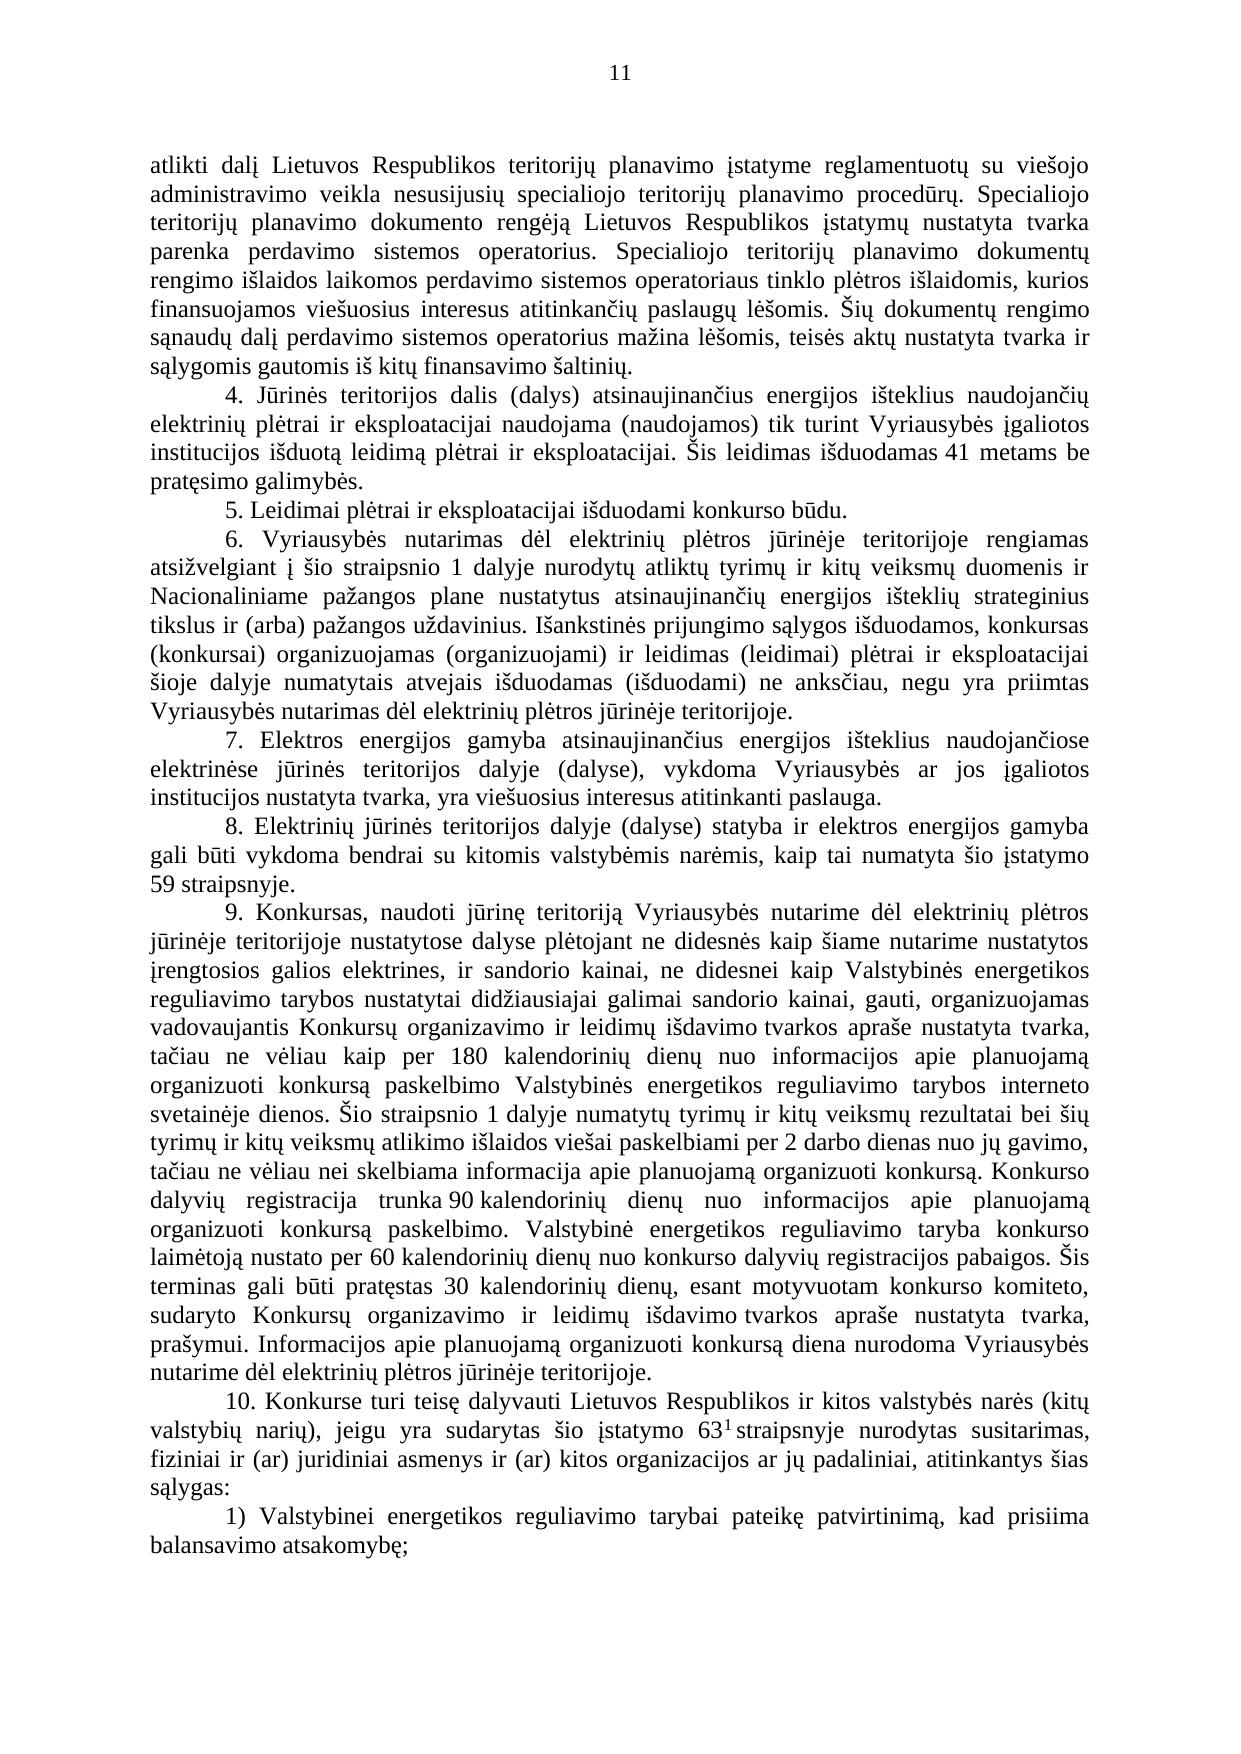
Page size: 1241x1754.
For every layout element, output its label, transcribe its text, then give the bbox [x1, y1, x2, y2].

text 8. Elektrinių jūrinės teritorijos dalyje (dalyse) statyba ir elektros energijos gamyba gali būti vykdoma bendrai su kitomis valstybėmis narėmis, kaip tai numatyta šio įstatymo 59 straipsnyje. [150, 811, 1090, 897]
text 10. Konkurse turi teisę dalyvauti Lietuvos Respublikos ir kitos valstybės narės (kitų valstybių narių), jeigu yra sudarytas šio įstatymo 631 straipsnyje nurodytas susitarimas, fiziniai ir (ar) juridiniai asmenys ir (ar) kitos organizacijos ar jų padaliniai, atitinkantys šias sąlygas: [150, 1386, 1090, 1501]
text 7. Elektros energijos gamyba atsinaujinančius energijos išteklius naudojančiose elektrinėse jūrinės teritorijos dalyje (dalyse), vykdoma Vyriausybės ar jos įgaliotos institucijos nustatyta tvarka, yra viešuosius interesus atitinkanti paslauga. [150, 725, 1090, 811]
text atlikti dalį Lietuvos Respublikos teritorijų planavimo įstatyme reglamentuotų su viešojo administravimo veikla nesusijusių specialiojo teritorijų planavimo procedūrų. Specialiojo teritorijų planavimo dokumento rengėją Lietuvos Respublikos įstatymų nustatyta tvarka parenka perdavimo sistemos operatorius. Specialiojo teritorijų planavimo dokumentų rengimo išlaidos laikomos perdavimo sistemos operatoriaus tinklo plėtros išlaidomis, kurios finansuojamos viešuosius interesus atitinkančių paslaugų lėšomis. Šių dokumentų rengimo sąnaudų dalį perdavimo sistemos operatorius mažina lėšomis, teisės aktų nustatyta tvarka ir sąlygomis gautomis iš kitų finansavimo šaltinių. [150, 150, 1090, 380]
text 9. Konkursas, naudoti jūrinę teritoriją Vyriausybės nutarime dėl elektrinių plėtros jūrinėje teritorijoje nustatytose dalyse plėtojant ne didesnės kaip šiame nutarime nustatytos įrengtosios galios elektrines, ir sandorio kainai, ne didesnei kaip Valstybinės energetikos reguliavimo tarybos nustatytai didžiausiajai galimai sandorio kainai, gauti, organizuojamas vadovaujantis Konkursų organizavimo ir leidimų išdavimo tvarkos apraše nustatyta tvarka, tačiau ne vėliau kaip per 180 kalendorinių dienų nuo informacijos apie planuojamą organizuoti konkursą paskelbimo Valstybinės energetikos reguliavimo tarybos interneto svetainėje dienos. Šio straipsnio 1 dalyje numatytų tyrimų ir kitų veiksmų rezultatai bei šių tyrimų ir kitų veiksmų atlikimo išlaidos viešai paskelbiami per 2 darbo dienas nuo jų gavimo, tačiau ne vėliau nei skelbiama informacija apie planuojamą organizuoti konkursą. Konkurso dalyvių registracija trunka 90 kalendorinių dienų nuo informacijos apie planuojamą organizuoti konkursą paskelbimo. Valstybinė energetikos reguliavimo taryba konkurso laimėtoją nustato per 60 kalendorinių dienų nuo konkurso dalyvių registracijos pabaigos. Šis terminas gali būti pratęstas 30 kalendorinių dienų, esant motyvuotam konkurso komiteto, sudaryto Konkursų organizavimo ir leidimų išdavimo tvarkos apraše nustatyta tvarka, prašymui. Informacijos apie planuojamą organizuoti konkursą diena nurodoma Vyriausybės nutarime dėl elektrinių plėtros jūrinėje teritorijoje. [150, 897, 1090, 1386]
text 6. Vyriausybės nutarimas dėl elektrinių plėtros jūrinėje teritorijoje rengiamas atsižvelgiant į šio straipsnio 1 dalyje nurodytų atliktų tyrimų ir kitų veiksmų duomenis ir Nacionaliniame pažangos plane nustatytus atsinaujinančių energijos išteklių strateginius tikslus ir (arba) pažangos uždavinius. Išankstinės prijungimo sąlygos išduodamos, konkursas (konkursai) organizuojamas (organizuojami) ir leidimas (leidimai) plėtrai ir eksploatacijai šioje dalyje numatytais atvejais išduodamas (išduodami) ne anksčiau, negu yra priimtas Vyriausybės nutarimas dėl elektrinių plėtros jūrinėje teritorijoje. [150, 524, 1090, 725]
text 1) Valstybinei energetikos reguliavimo tarybai pateikę patvirtinimą, kad prisiima balansavimo atsakomybę; [150, 1501, 1090, 1559]
text 5. Leidimai plėtrai ir eksploatacijai išduodami konkurso būdu. [150, 495, 1090, 524]
text 4. Jūrinės teritorijos dalis (dalys) atsinaujinančius energijos išteklius naudojančių elektrinių plėtrai ir eksploatacijai naudojama (naudojamos) tik turint Vyriausybės įgaliotos institucijos išduotą leidimą plėtrai ir eksploatacijai. Šis leidimas išduodamas 41 metams be pratęsimo galimybės. [150, 380, 1090, 495]
